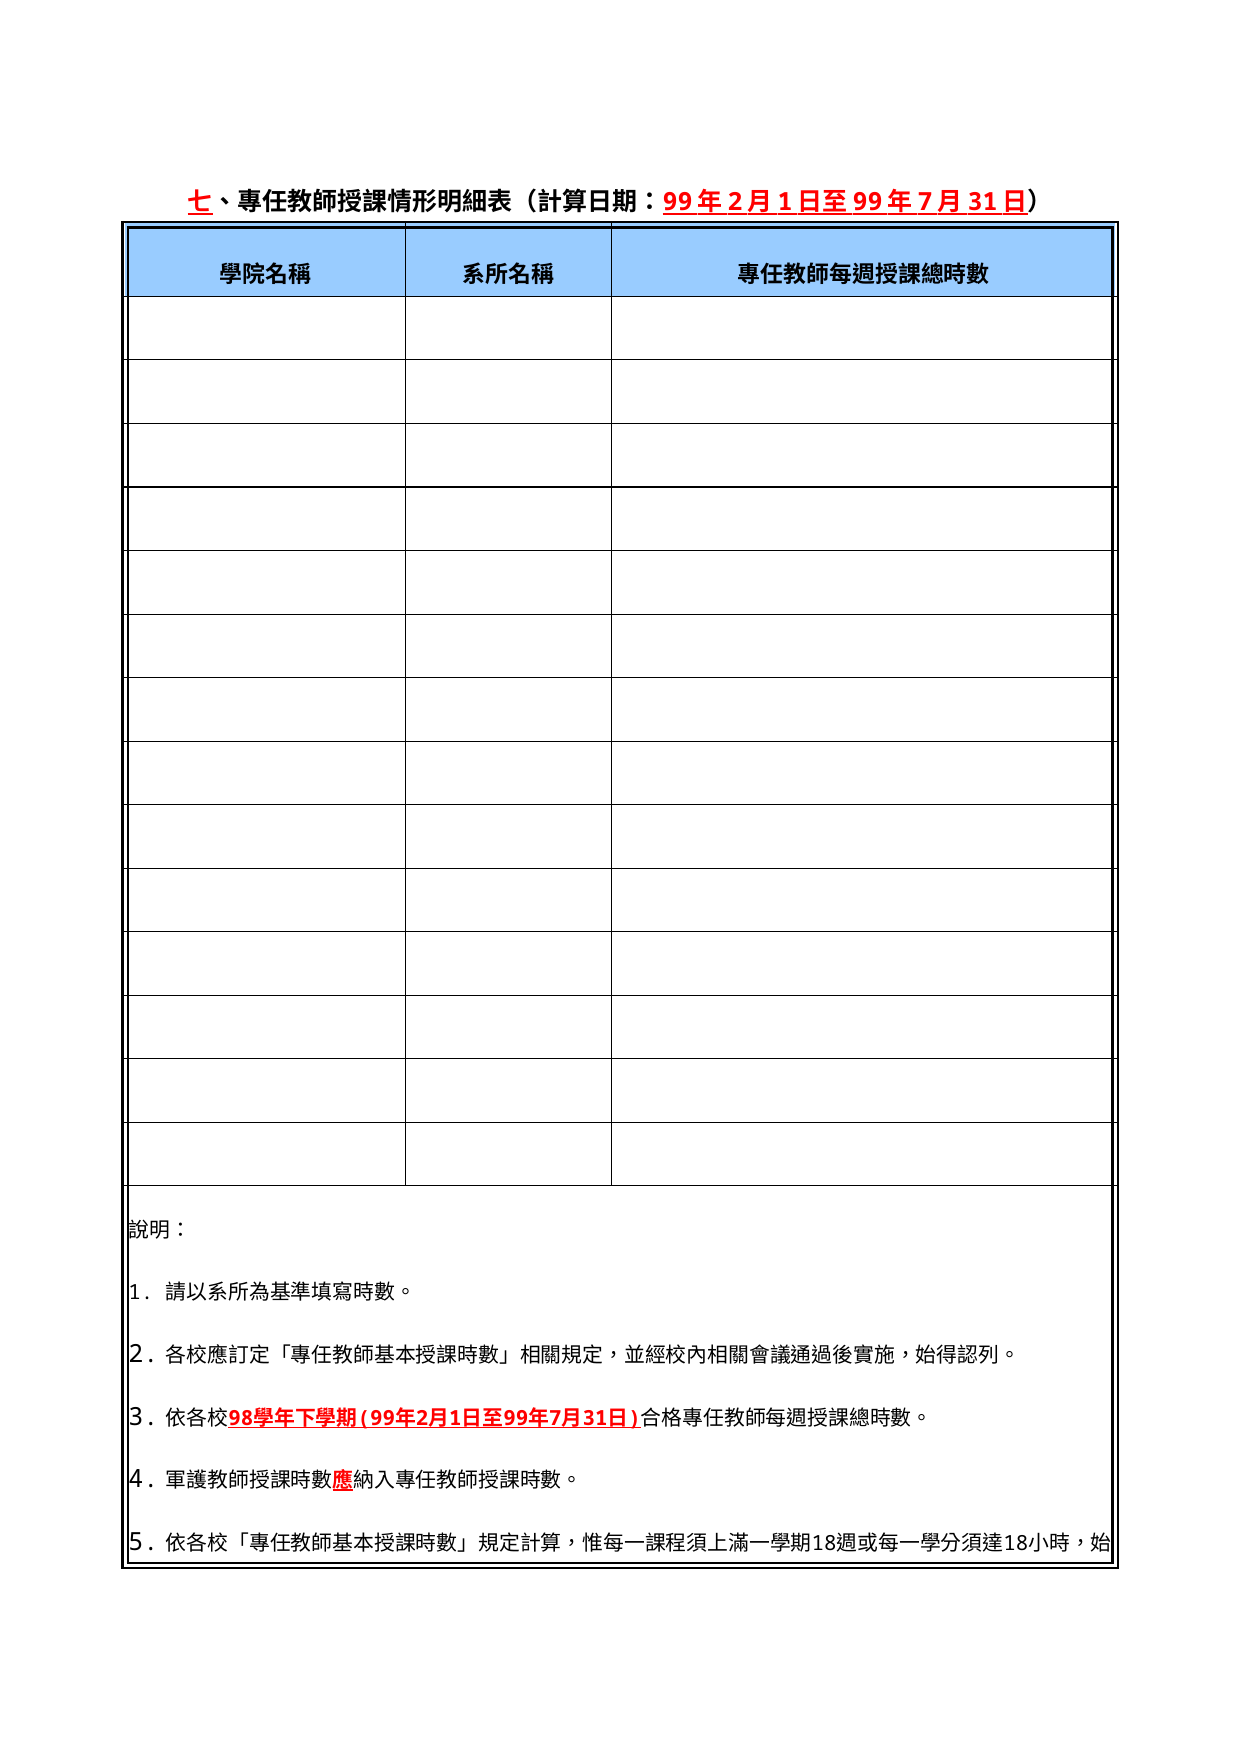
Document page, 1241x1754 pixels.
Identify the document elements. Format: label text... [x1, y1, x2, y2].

table_cell [129, 805, 405, 868]
table_cell [612, 996, 1111, 1058]
table_cell [129, 869, 405, 931]
table_cell [129, 551, 405, 613]
table_cell [406, 932, 611, 995]
table_cell [612, 360, 1111, 423]
table_header 學院名稱 [125, 223, 405, 296]
table_header 系所名稱 [406, 229, 611, 296]
table_cell [129, 742, 405, 804]
table_cell [406, 742, 611, 804]
table_cell [129, 297, 405, 359]
table_cell [406, 805, 611, 868]
table_cell [129, 678, 405, 741]
table_cell [129, 996, 405, 1058]
table_cell [406, 424, 611, 486]
table_cell [612, 297, 1111, 359]
table_cell [612, 1059, 1111, 1122]
table_cell [406, 1123, 611, 1185]
table_cell [129, 424, 405, 486]
table_cell [406, 360, 611, 423]
table_cell [129, 1059, 405, 1122]
table_cell [406, 1059, 611, 1122]
table_cell [406, 869, 611, 931]
text 七、專任教師授課情形明細表（計算日期：99年2月1日至99年7月31日） [187, 158, 1237, 221]
table_cell [612, 1123, 1111, 1185]
table_cell [612, 932, 1111, 995]
table_cell [612, 488, 1111, 550]
table_cell [612, 678, 1111, 741]
table_cell [129, 1123, 405, 1185]
table_cell [129, 360, 405, 423]
table_cell [406, 996, 611, 1058]
table_cell [129, 615, 405, 677]
table_cell [406, 678, 611, 741]
table_cell [406, 615, 611, 677]
table_cell [612, 615, 1111, 677]
table_cell [406, 297, 611, 359]
table_cell [129, 932, 405, 995]
table_cell [612, 805, 1111, 868]
table_cell [406, 488, 611, 550]
table_cell [612, 742, 1111, 804]
table_cell [406, 551, 611, 613]
table_cell [612, 551, 1111, 613]
table_cell [612, 424, 1111, 486]
table_cell [612, 869, 1111, 931]
table_cell [129, 488, 405, 550]
table_header 專任教師每週授課總時數 [612, 223, 1115, 296]
table_cell 說明： 請以系所為基準填寫時數。 各校應訂定「專任教師基本授課時數」相關規定，並經校內相關會議通過後實施，始得認列。 依各校98學年下學期(99年2月1日至99年7月31日)合格專任教師每週授課總時數。 軍護教師授課時數應納入專任教師授課時數。 依各校「專任教師基本授課時數」規定計算，惟每一課程須上滿一學期18週或每一學分須達18小時，始得認列。 認列課程時數之授課對象為正式學籍學生之開設課程。暑修、學分班、推廣教育之課程均不得認列，惟修業後可授與正式學位之推廣教育課程除外。 授課時數計算方式以合格專任教師屬專任某系計算，不得重複認列於兼任系所之授課時數；若為合聘專任教師，則擇一系所填報授課時數，不得重複認列。 合格專任教師共同開班授課滿18週，依個別教師實際授課情況分別認列時數。 若有課程學分數與上課時數不同時，如1學分須教學2小時之課程，依學校規定核算該課程教師授課鐘點費之時數認列。 請上傳學校制定「專任教師基本授課時數」之相關規定。 [129, 1186, 1111, 1561]
